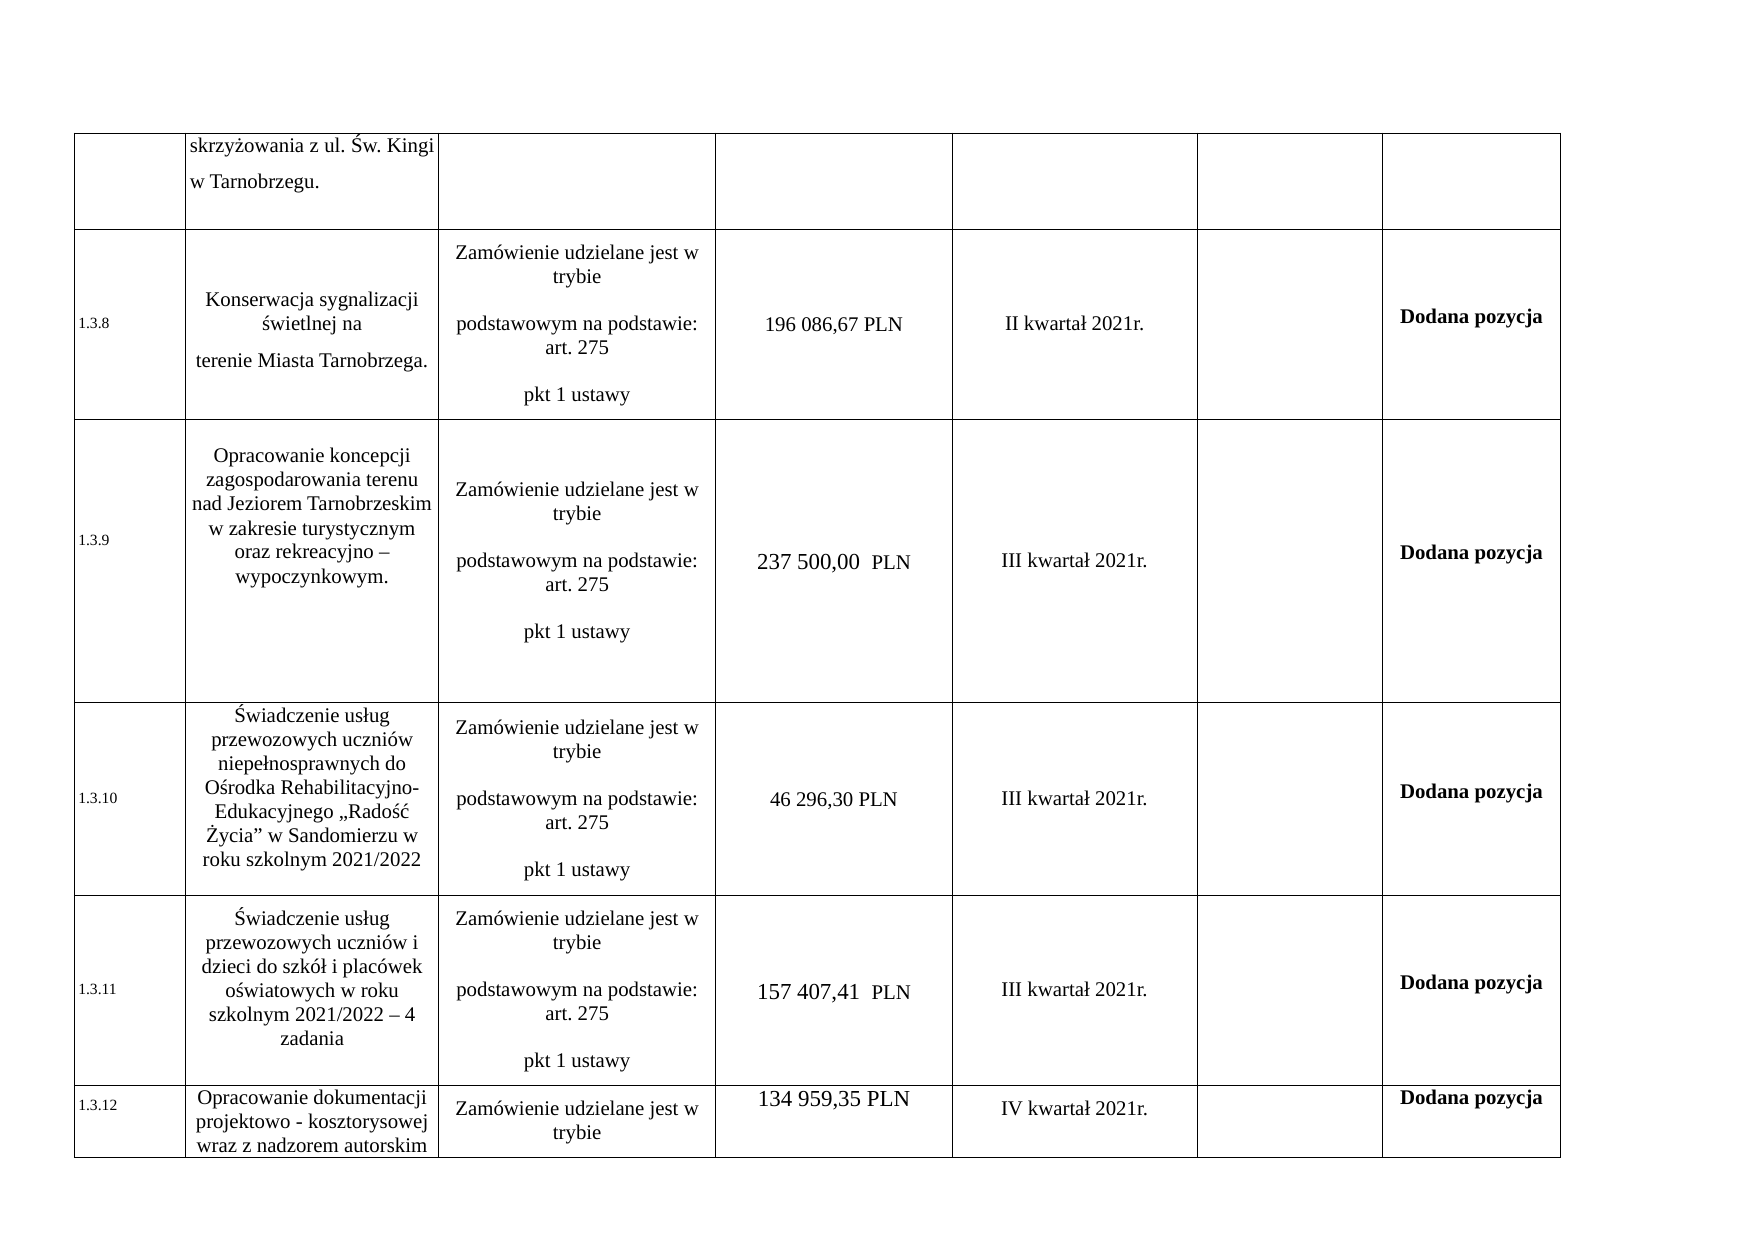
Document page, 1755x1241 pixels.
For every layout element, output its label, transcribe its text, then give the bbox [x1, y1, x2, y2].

table_cell [439, 134, 715, 229]
table_cell Opracowanie koncepcji zagospodarowania terenu nad Jeziorem Tarnobrzeskim w zakresie turystycznym oraz rekreacyjno – wypoczynkowym. [186, 420, 438, 702]
table_cell Zamówienie udzielane jest w trybie podstawowym na podstawie: art. 275 pkt 1 ustawy [439, 703, 715, 895]
table_cell III kwartał 2021r. [953, 896, 1197, 1084]
table_cell IV kwartał 2021r. [953, 1086, 1197, 1157]
table_cell Opracowanie dokumentacji projektowo - kosztorysowej wraz z nadzorem autorskim [186, 1086, 438, 1157]
table_cell [75, 134, 185, 229]
table_cell 1.3.9 [75, 420, 185, 702]
table_cell Zamówienie udzielane jest w trybie podstawowym na podstawie: art. 275 pkt 1 ustawy [439, 896, 715, 1084]
table_cell 46 296,30 PLN [716, 703, 952, 895]
table_cell 157 407,41 PLN [716, 896, 952, 1084]
table_cell 237 500,00 PLN [716, 420, 952, 702]
table_cell [1198, 230, 1382, 419]
table_cell III kwartał 2021r. [953, 420, 1197, 702]
table_cell [1198, 1086, 1382, 1157]
table_cell Dodana pozycja [1383, 703, 1560, 895]
table_cell [1198, 703, 1382, 895]
table_cell [1198, 134, 1382, 229]
table_cell Dodana pozycja [1383, 230, 1560, 419]
table_cell 1.3.11 [75, 896, 185, 1084]
table_cell Zamówienie udzielane jest w trybie [439, 1086, 715, 1157]
table_cell 1.3.10 [75, 703, 185, 895]
table_cell 196 086,67 PLN [716, 230, 952, 419]
table_cell [1198, 896, 1382, 1084]
table_cell [1198, 420, 1382, 702]
table_cell Zamówienie udzielane jest w trybie podstawowym na podstawie: art. 275 pkt 1 ustawy [439, 420, 715, 702]
table_cell III kwartał 2021r. [953, 703, 1197, 895]
table_cell 134 959,35 PLN [716, 1086, 952, 1157]
table_cell Dodana pozycja [1383, 1086, 1560, 1157]
table_cell [716, 134, 952, 229]
table_cell II kwartał 2021r. [953, 230, 1197, 419]
table_cell Świadczenie usług przewozowych uczniów niepełnosprawnych do Ośrodka Rehabilitacyjno- Edukacyjnego „Radość Życia” w Sandomierzu w roku szkolnym 2021/2022 [186, 703, 438, 895]
table_cell Konserwacja sygnalizacji świetlnej na terenie Miasta Tarnobrzega. [186, 230, 438, 419]
table_cell Dodana pozycja [1383, 896, 1560, 1084]
table_cell 1.3.8 [75, 230, 185, 419]
table_cell Dodana pozycja [1383, 420, 1560, 702]
table_cell Zamówienie udzielane jest w trybie podstawowym na podstawie: art. 275 pkt 1 ustawy [439, 230, 715, 419]
table_cell [953, 134, 1197, 229]
table_cell [1383, 134, 1560, 229]
table_cell Świadczenie usług przewozowych uczniów i dzieci do szkół i placówek oświatowych w roku szkolnym 2021/2022 – 4 zadania [186, 896, 438, 1084]
table_cell skrzyżowania z ul. Św. Kingi w Tarnobrzegu. [186, 134, 438, 229]
table_cell 1.3.12 [75, 1086, 185, 1157]
